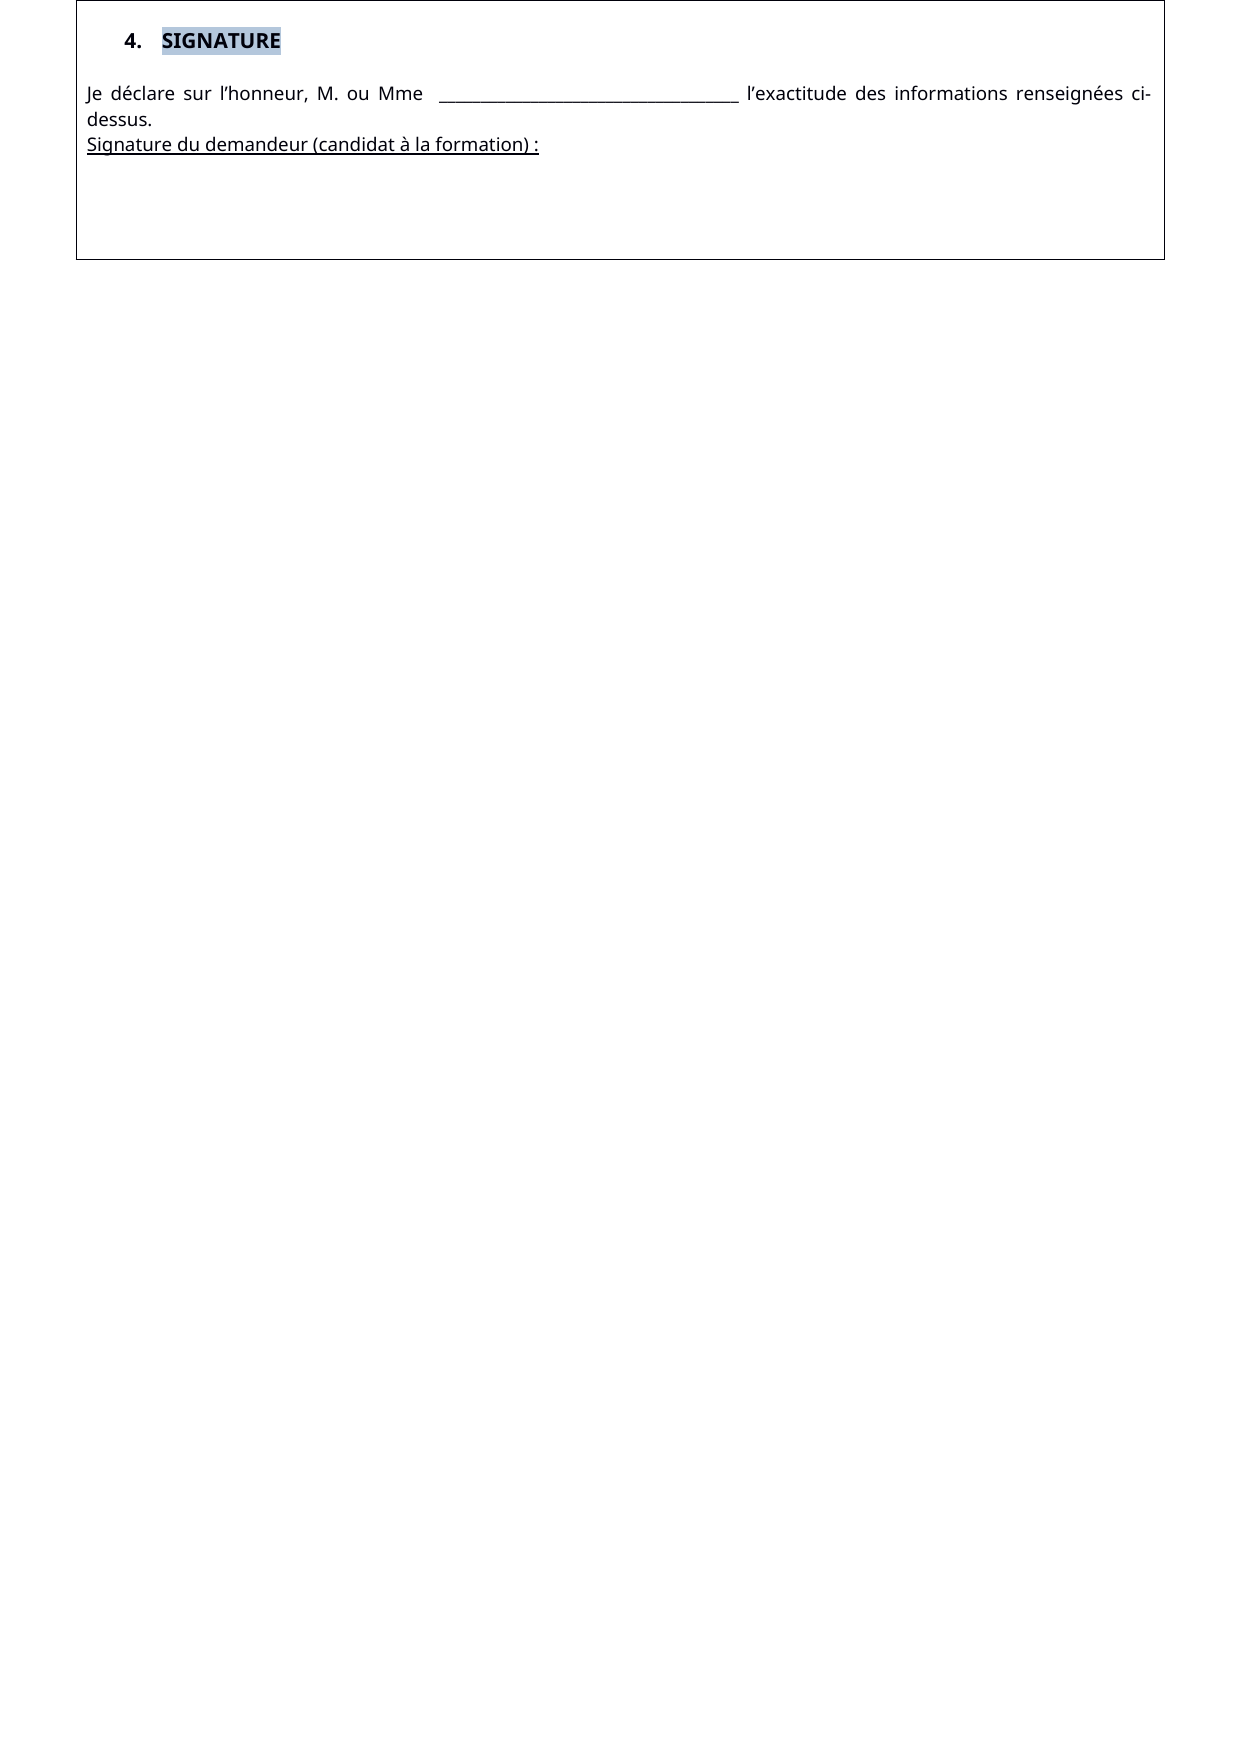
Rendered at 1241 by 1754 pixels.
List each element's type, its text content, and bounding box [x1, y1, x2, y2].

table_cell SIGNATURE Je déclare sur l’honneur, M. ou Mme ____________________________________ l’exactitude des informations renseignées ci-dessus. Signature du demandeur (candidat à la formation) : [77, 1, 1164, 259]
